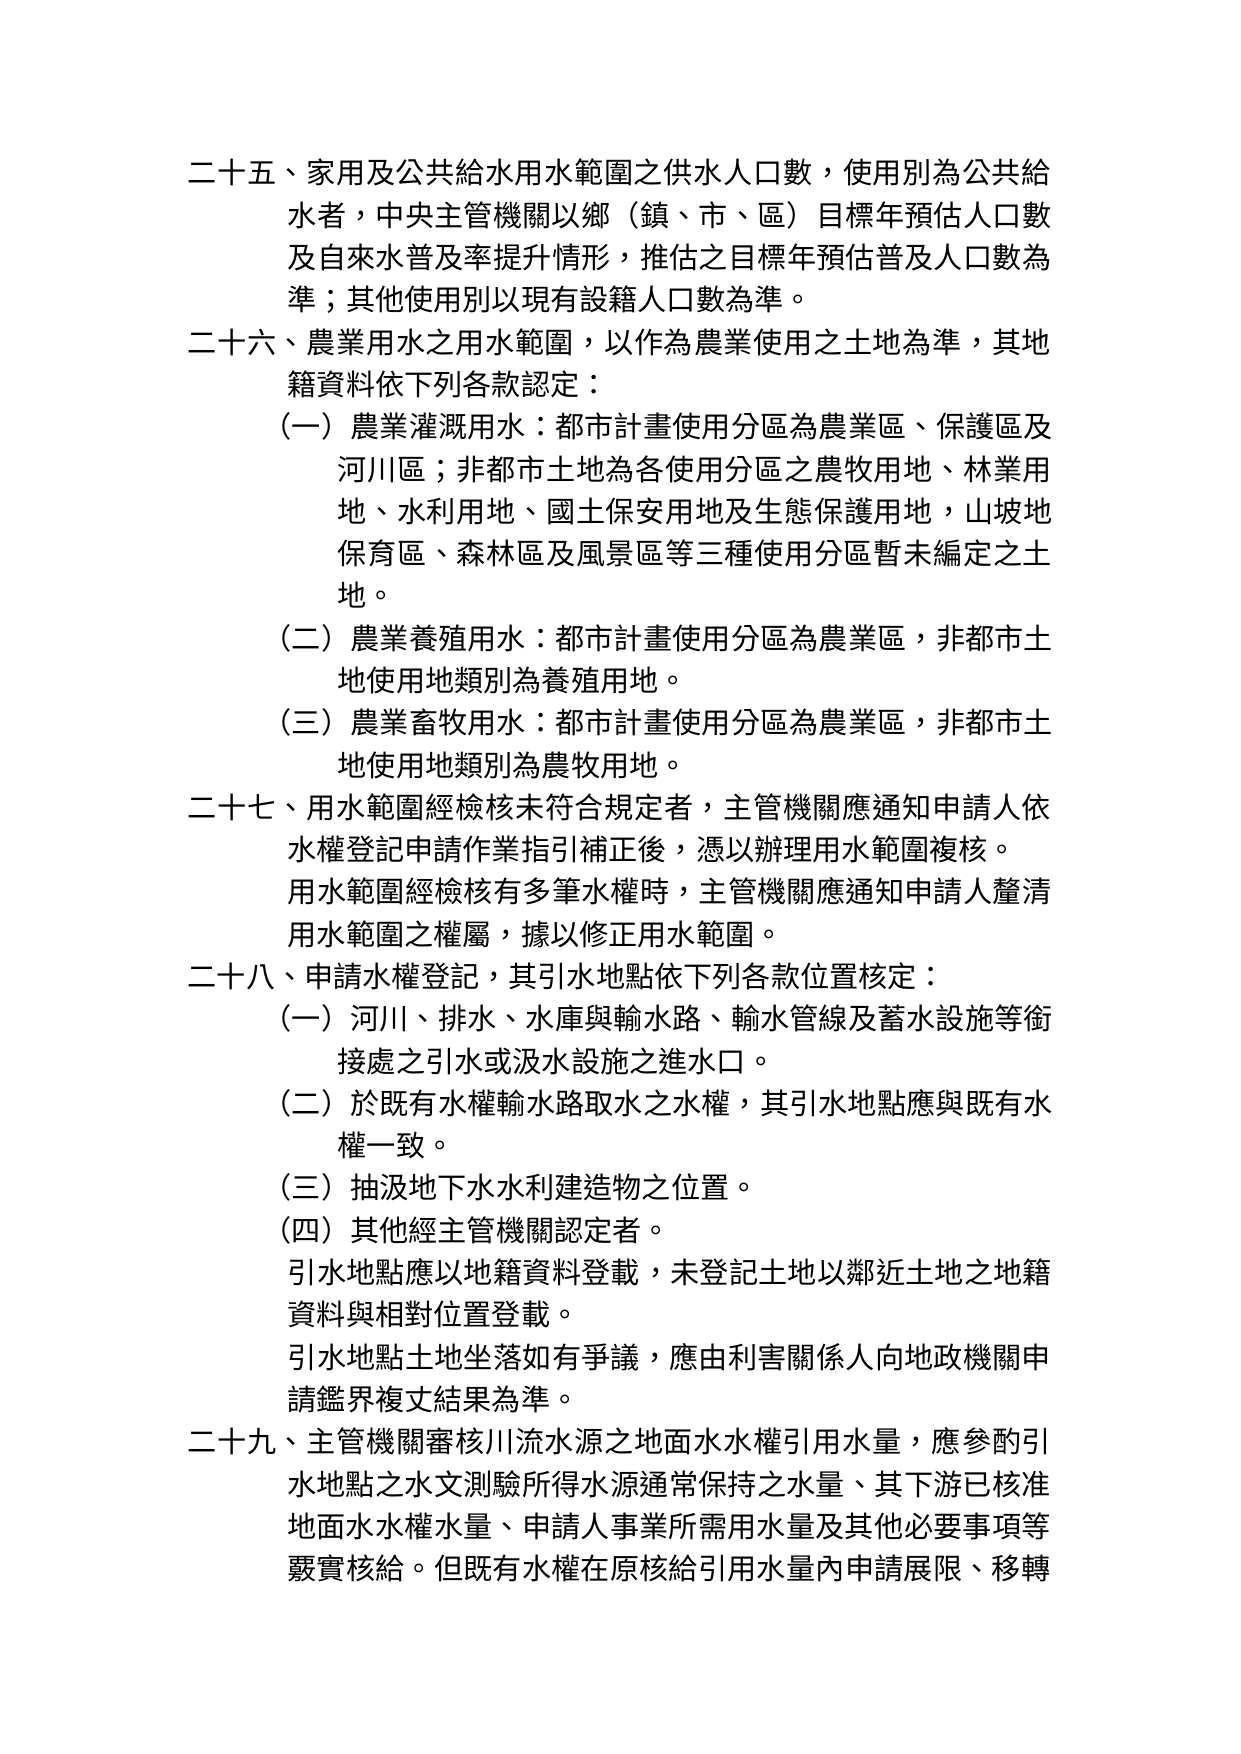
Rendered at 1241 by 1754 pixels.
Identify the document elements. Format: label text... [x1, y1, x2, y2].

text 用水範圍經檢核有多筆水權時，主管機關應通知申請人釐清用水範圍之權屬，據以修正用水範圍。 [287, 869, 1053, 953]
text （三）農業畜牧用水：都市計畫使用分區為農業區，非都市土地使用地類別為農牧用地。 [262, 700, 1053, 784]
text （一）農業灌溉用水：都市計畫使用分區為農業區、保護區及河川區；非都市土地為各使用分區之農牧用地、林業用地、水利用地、國土保安用地及生態保護用地，山坡地保育區、森林區及風景區等三種使用分區暫未編定之土地。 [262, 404, 1053, 615]
subtitle 二十九、主管機關審核川流水源之地面水水權引用水量，應參酌引水地點之水文測驗所得水源通常保持之水量、其下游已核准地面水水權水量、申請人事業所需用水量及其他必要事項等覈實核給。但既有水權在原核給引用水量內申請展限、移轉 [187, 1419, 1053, 1588]
text （四）其他經主管機關認定者。 [262, 1207, 1053, 1249]
text （二）農業養殖用水：都市計畫使用分區為農業區，非都市土地使用地類別為養殖用地。 [262, 615, 1053, 700]
subtitle 二十七、用水範圍經檢核未符合規定者，主管機關應通知申請人依水權登記申請作業指引補正後，憑以辦理用水範圍複核。 [187, 784, 1053, 869]
text （三）抽汲地下水水利建造物之位置。 [262, 1165, 1053, 1207]
text （一）河川、排水、水庫與輸水路、輸水管線及蓄水設施等銜接處之引水或汲水設施之進水口。 [262, 996, 1053, 1080]
text 引水地點土地坐落如有爭議，應由利害關係人向地政機關申請鑑界複丈結果為準。 [287, 1334, 1053, 1419]
text （二）於既有水權輸水路取水之水權，其引水地點應與既有水權一致。 [262, 1080, 1053, 1165]
subtitle 二十五、家用及公共給水用水範圍之供水人口數，使用別為公共給水者，中央主管機關以鄉（鎮、市、區）目標年預估人口數及自來水普及率提升情形，推估之目標年預估普及人口數為準；其他使用別以現有設籍人口數為準。 [187, 150, 1053, 319]
subtitle 二十六、農業用水之用水範圍，以作為農業使用之土地為準，其地籍資料依下列各款認定： [187, 319, 1053, 404]
subtitle 二十八、申請水權登記，其引水地點依下列各款位置核定： [187, 953, 1053, 996]
text 引水地點應以地籍資料登載，未登記土地以鄰近土地之地籍資料與相對位置登載。 [287, 1249, 1053, 1334]
